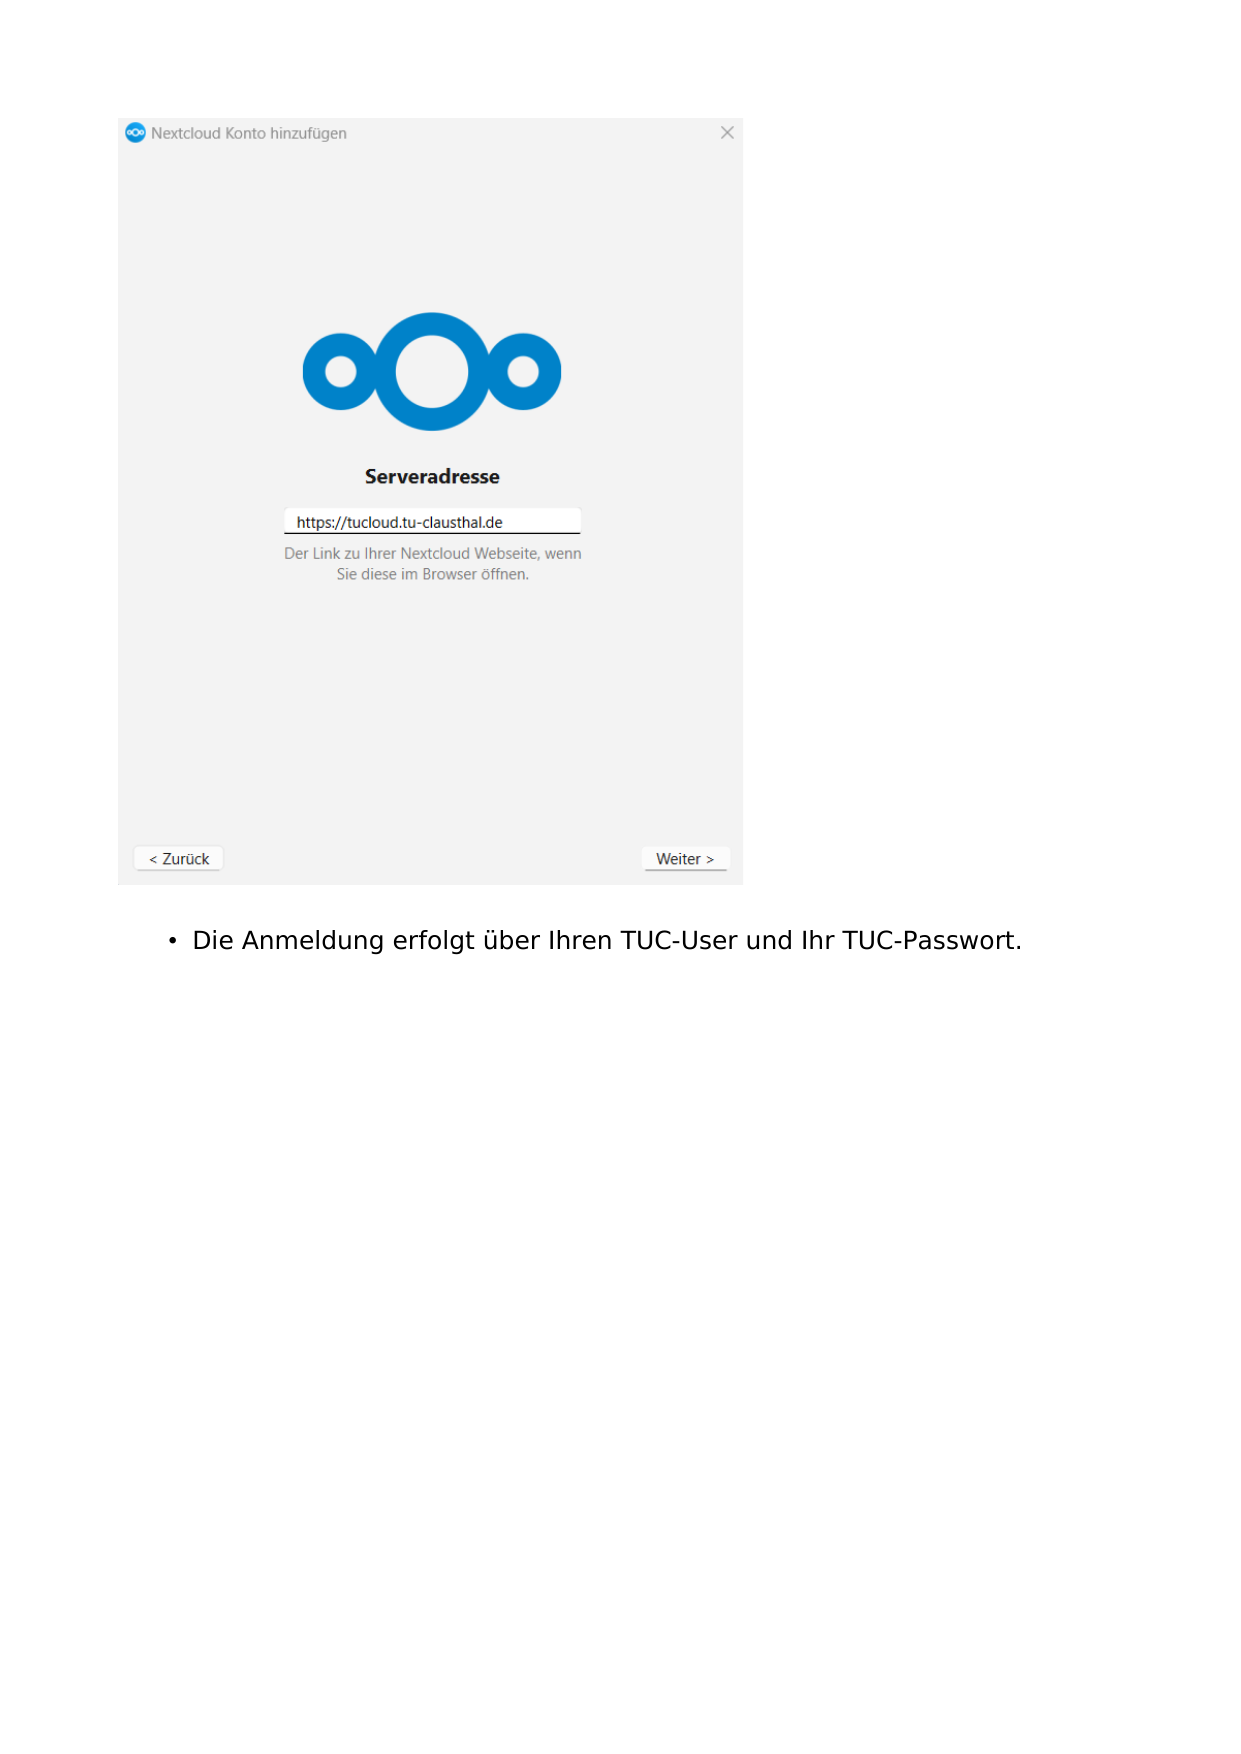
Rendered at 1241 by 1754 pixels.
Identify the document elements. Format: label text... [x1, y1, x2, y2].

list Die Anmeldung erfolgt über Ihren TUC-User und Ihr TUC-Passwort. [177, 926, 1122, 956]
picture [118, 118, 744, 885]
